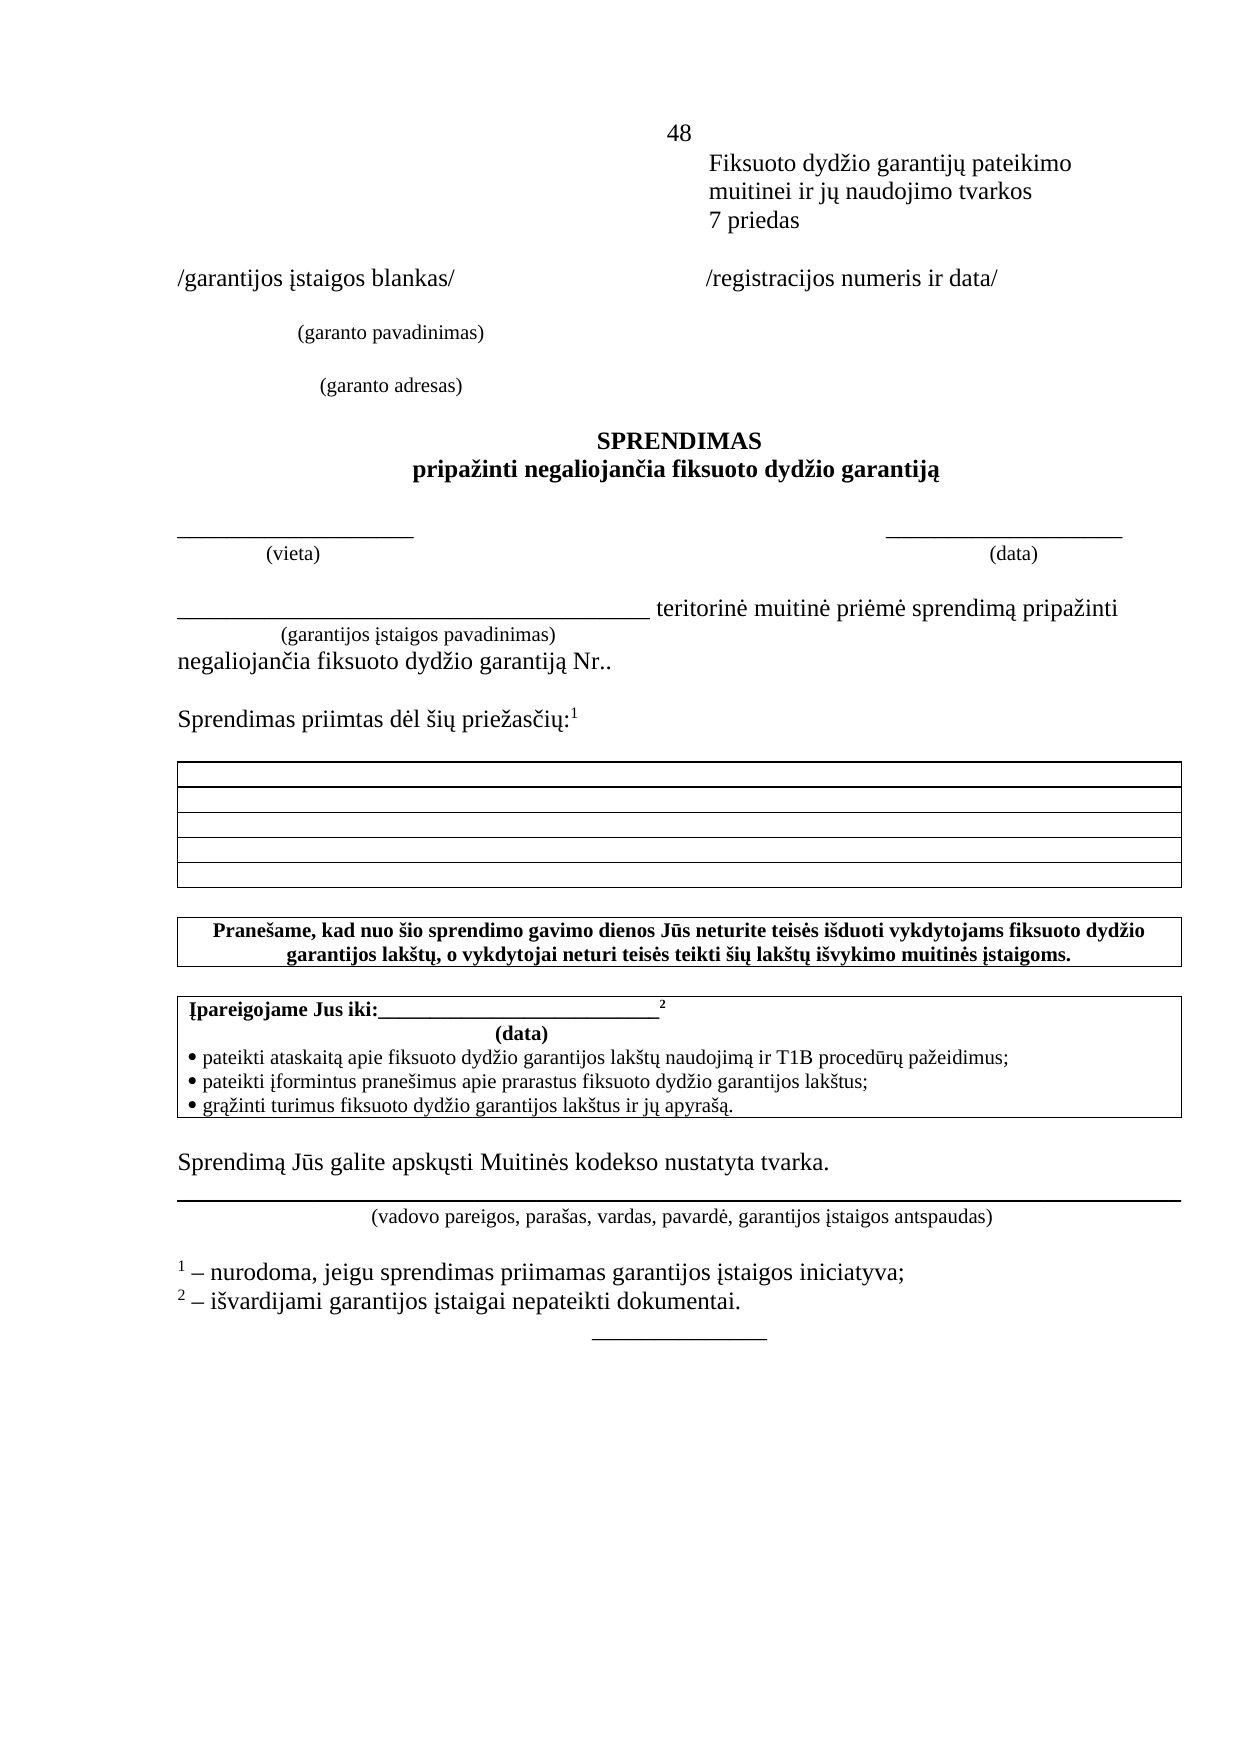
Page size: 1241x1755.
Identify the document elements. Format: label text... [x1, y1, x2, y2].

text (garantijos įstaigos pavadinimas) [177, 622, 1181, 646]
text pripažinti negaliojančia fiksuoto dydžio garantiją [177, 454, 1181, 483]
text Fiksuoto dydžio garantijų pateikimo [709, 148, 1181, 176]
text Sprendimą Jūs galite apskųsti Muitinės kodekso nustatyta tvarka. [177, 1147, 1181, 1176]
table_header [178, 763, 1181, 786]
text /garantijos įstaigos blankas/ /registracijos numeris ir data/ [177, 263, 1181, 291]
text (garanto pavadinimas) [177, 320, 1181, 344]
table_cell [178, 788, 1181, 812]
text (garanto adresas) [177, 373, 1181, 397]
table_cell [178, 838, 1181, 862]
table_cell [178, 863, 1181, 887]
table_header Įpareigojame Jus iki: 2 (data) · pateikti ataskaitą apie fiksuoto dydžio garantijos lakštų naudojimą ir T1B procedūrų pažeidimus; · pateikti įformintus pranešimus apie prarastus fiksuoto dydžio garantijos lakštus; · grąžinti turimus fiksuoto dydžio garantijos lakštus ir jų apyrašą. [178, 997, 1181, 1117]
text 7 priedas [177, 205, 1181, 234]
table_header Pranešame, kad nuo šio sprendimo gavimo dienos Jūs neturite teisės išduoti vykdytojams fiksuoto dydžio garantijos lakštų, o vykdytojai neturi teisės teikti šių lakštų išvykimo muitinės įstaigoms. [178, 918, 1181, 966]
text Sprendimas priimtas dėl šių priežasčių:1 [177, 704, 1181, 733]
text SPRENDIMAS [177, 426, 1181, 454]
text (vieta) (data) [177, 541, 1181, 565]
text negaliojančia fiksuoto dydžio garantiją Nr.. [177, 646, 1181, 675]
text muitinei ir jų naudojimo tvarkos [177, 176, 1181, 205]
text 1 – nurodoma, jeigu sprendimas priimamas garantijos įstaigos iniciatyva; [177, 1257, 1181, 1286]
table_cell [178, 813, 1181, 837]
text 2 – išvardijami garantijos įstaigai nepateikti dokumentai. [177, 1286, 1181, 1314]
text teritorinė muitinė priėmė sprendimą pripažinti [177, 593, 1181, 622]
text ______________ [177, 1314, 1181, 1343]
text (vadovo pareigos, parašas, vardas, pavardė, garantijos įstaigos antspaudas) [177, 1204, 1181, 1228]
